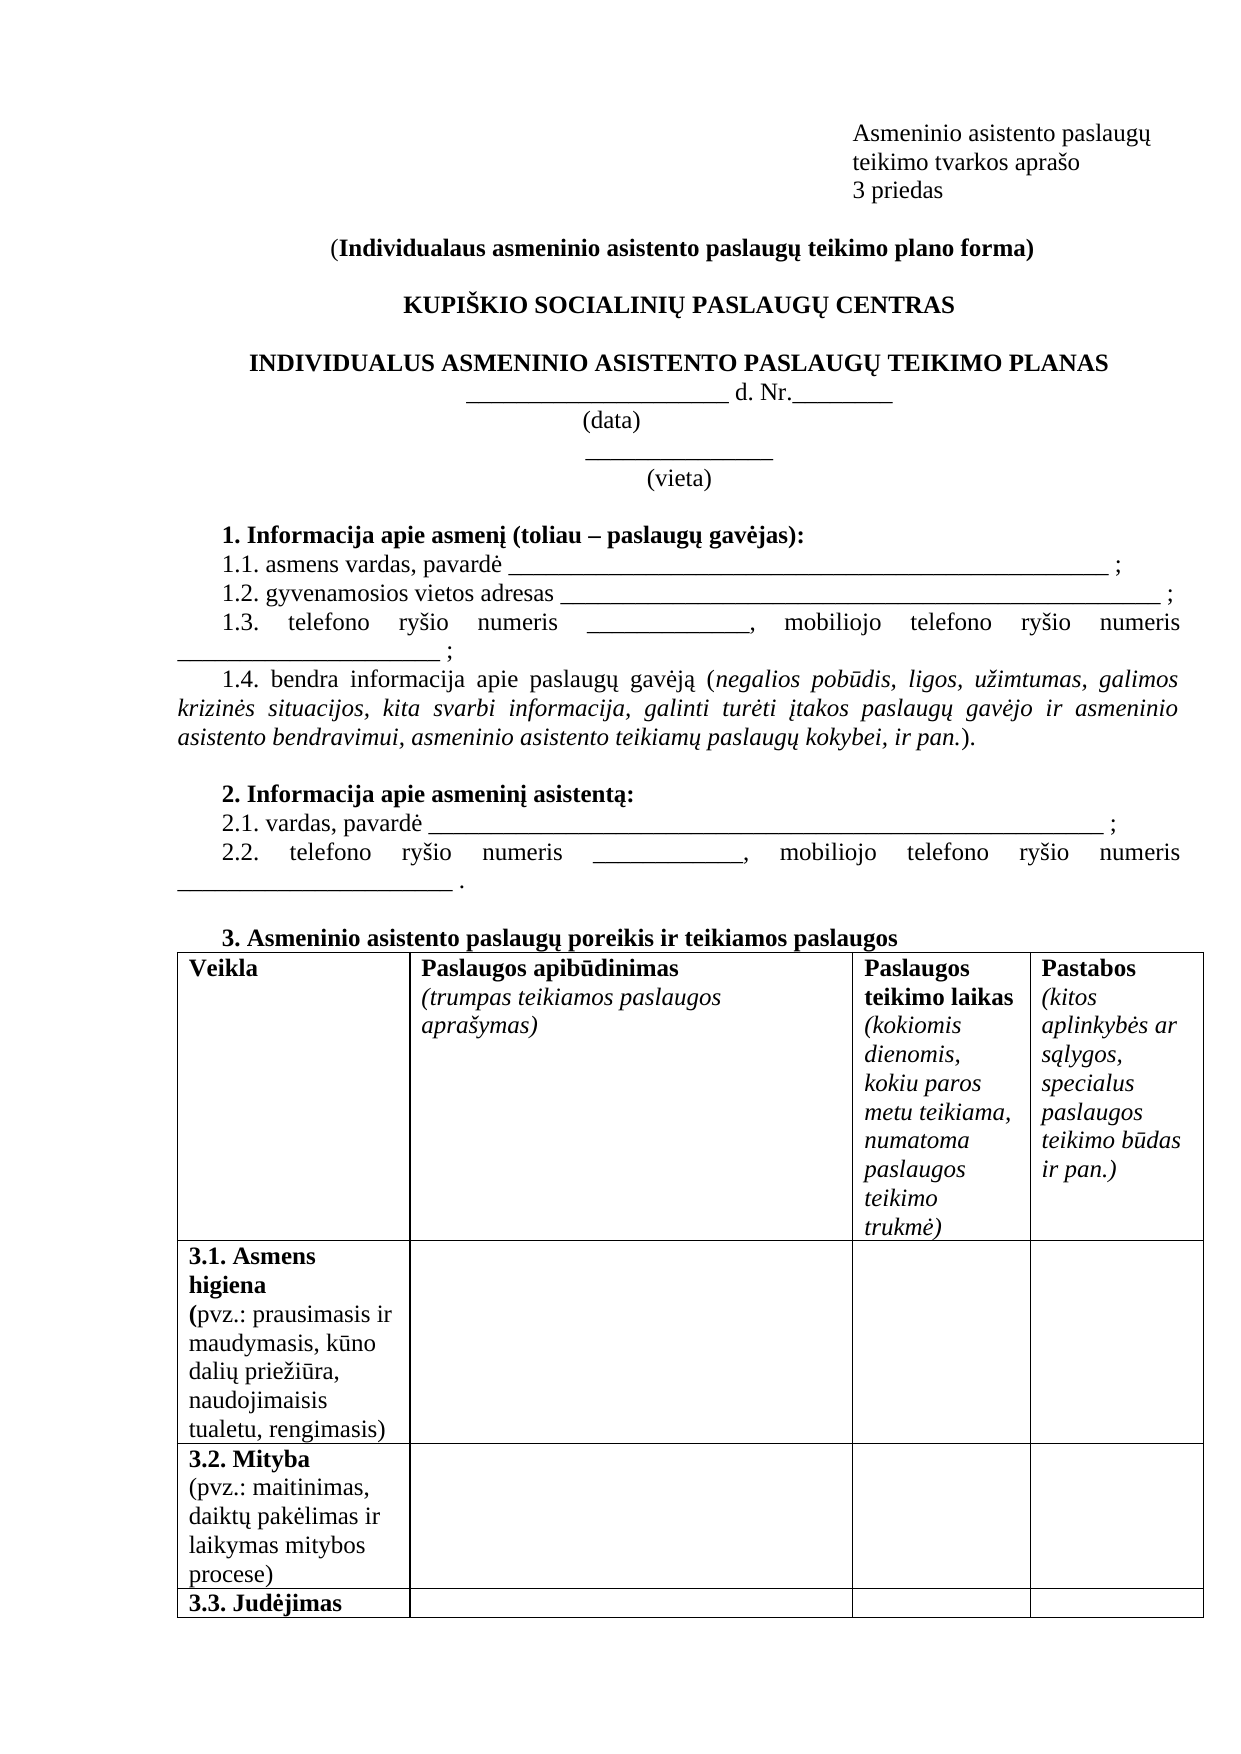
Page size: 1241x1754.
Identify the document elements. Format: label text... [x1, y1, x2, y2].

table_cell [411, 1241, 852, 1443]
text teikimo tvarkos aprašo [852, 147, 1184, 176]
table_cell [411, 1444, 852, 1587]
text KUPIŠKIO SOCIALINIŲ PASLAUGŲ CENTRAS [177, 291, 1181, 319]
text _______________ [177, 434, 1181, 463]
text 1. Informacija apie asmenį (toliau – paslaugų gavėjas): [177, 521, 1181, 549]
table_cell [853, 1589, 1030, 1617]
text (vieta) [177, 463, 1181, 492]
table_cell [1031, 1241, 1203, 1443]
table_cell [411, 1589, 852, 1617]
table_cell 3.3. Judėjimas [178, 1589, 409, 1617]
text 1.2. gyvenamosios vietos adresas ________________________________________________ ; [177, 578, 1181, 607]
text 1.1. asmens vardas, pavardė ________________________________________________ ; [177, 549, 1181, 578]
text 1.4. bendra informacija apie paslaugų gavėją (negalios pobūdis, ligos, užimtumas, galimos krizinės situacijos, kita svarbi informacija, galinti turėti įtakos paslaugų gavėjo ir asmeninio asistento bendravimui, asmeninio asistento teikiamų paslaugų kokybei, ir pan.). [177, 664, 1181, 751]
text 2.2. telefono ryšio numeris ____________, mobiliojo telefono ryšio numeris ______________________ . [177, 837, 1181, 894]
text INDIVIDUALUS ASMENINIO ASISTENTO PASLAUGŲ TEIKIMO PLANAS [177, 348, 1181, 377]
text _____________________ d. Nr.________ [177, 377, 1181, 406]
table_cell [1031, 1589, 1203, 1617]
text 3 priedas [852, 176, 1184, 204]
table_cell 3.1. Asmens higiena (pvz.: prausimasis ir maudymasis, kūno dalių priežiūra, naudojimaisis tualetu, rengimasis) [178, 1241, 409, 1443]
text (Individualaus asmeninio asistento paslaugų teikimo plano forma) [177, 233, 1181, 262]
text Asmeninio asistento paslaugų [852, 118, 1184, 147]
table_header Pastabos (kitos aplinkybės ar sąlygos, specialus paslaugos teikimo būdas ir pan.) [1031, 953, 1203, 1240]
text 3. Asmeninio asistento paslaugų poreikis ir teikiamos paslaugos [177, 923, 1181, 952]
text (data) [447, 406, 1181, 434]
table_header Veikla [178, 953, 409, 1240]
table_cell [853, 1444, 1030, 1587]
text 2. Informacija apie asmeninį asistentą: [177, 779, 1181, 808]
table_cell [1031, 1444, 1203, 1587]
table_header Paslaugos teikimo laikas (kokiomis dienomis, kokiu paros metu teikiama, numatoma paslaugos teikimo trukmė) [853, 953, 1030, 1240]
text 1.3. telefono ryšio numeris _____________, mobiliojo telefono ryšio numeris _____________________ ; [177, 607, 1181, 664]
table_cell [853, 1241, 1030, 1443]
table_cell 3.2. Mityba (pvz.: maitinimas, daiktų pakėlimas ir laikymas mitybos procese) [178, 1444, 409, 1587]
table_header Paslaugos apibūdinimas (trumpas teikiamos paslaugos aprašymas) [411, 953, 852, 1240]
text 2.1. vardas, pavardė ______________________________________________________ ; [177, 808, 1181, 837]
